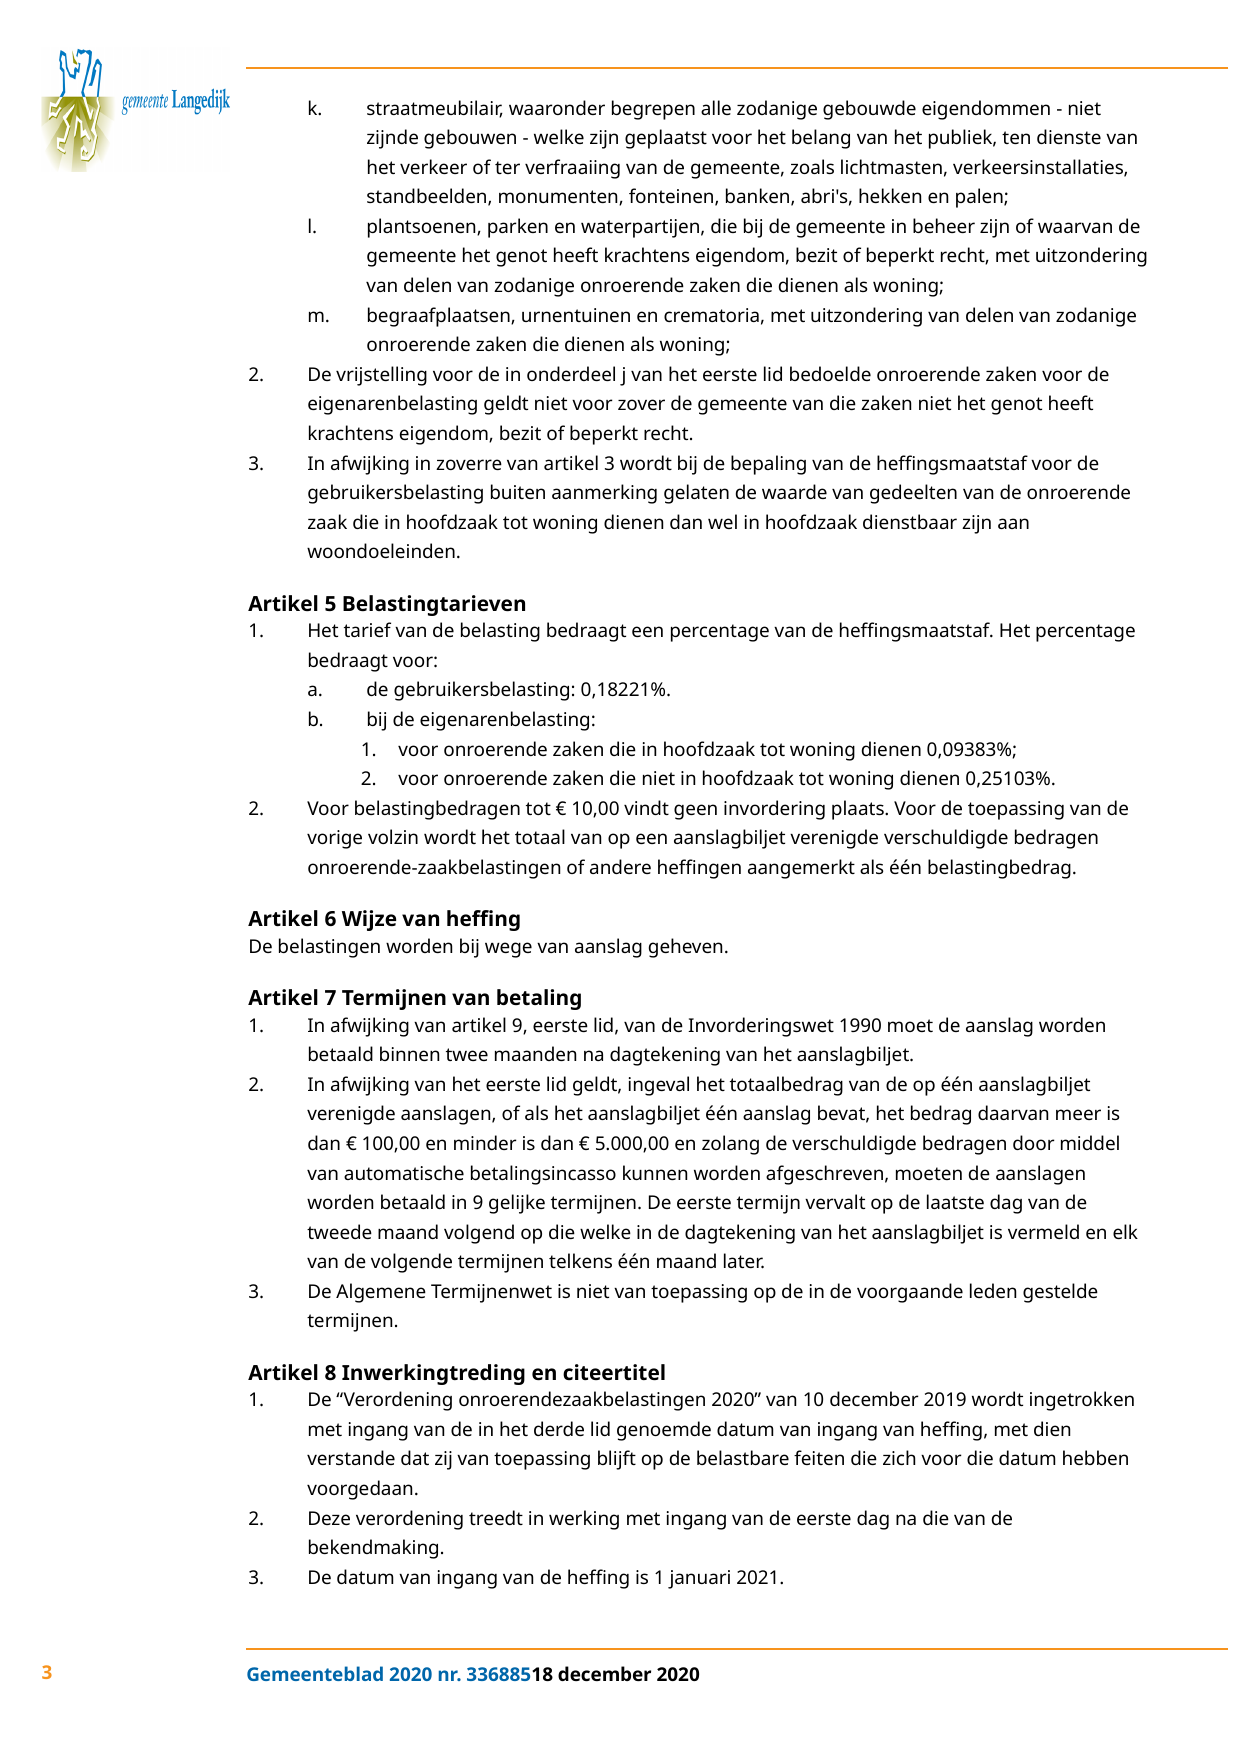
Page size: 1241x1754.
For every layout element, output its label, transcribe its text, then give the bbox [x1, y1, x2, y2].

list De Algemene Termijnenwet is niet van toepassing op de in de voorgaande leden gestelde termijnen. [248, 1278, 1152, 1333]
list Deze verordening treedt in werking met ingang van de eerste dag na die van de bekendmaking. [248, 1505, 1152, 1560]
picture [41, 47, 231, 172]
text Artikel 8 Inwerkingtreding en citeertitel [248, 1358, 1152, 1386]
list Voor belastingbedragen tot € 10,00 vindt geen invordering plaats. Voor de toepassing van de vorige volzin wordt het totaal van op een aanslagbiljet verenigde verschuldigde bedragen onroerende-zaakbelastingen of andere heffingen aangemerkt als één belastingbedrag. [248, 795, 1152, 880]
list In afwijking van artikel 9, eerste lid, van de Invorderingswet 1990 moet de aanslag worden betaald binnen twee maanden na dagtekening van het aanslagbiljet. [248, 1012, 1152, 1067]
list De vrijstelling voor de in onderdeel j van het eerste lid bedoelde onroerende zaken voor de eigenarenbelasting geldt niet voor zover de gemeente van die zaken niet het genot heeft krachtens eigendom, bezit of beperkt recht. [248, 361, 1152, 446]
list In afwijking van het eerste lid geldt, ingeval het totaalbedrag van de op één aanslagbiljet verenigde aanslagen, of als het aanslagbiljet één aanslag bevat, het bedrag daarvan meer is dan € 100,00 en minder is dan € 5.000,00 en zolang de verschuldigde bedragen door middel van automatische betalingsincasso kunnen worden afgeschreven, moeten de aanslagen worden betaald in 9 gelijke termijnen. De eerste termijn vervalt op de laatste dag van de tweede maand volgend op die welke in de dagtekening van het aanslagbiljet is vermeld en elk van de volgende termijnen telkens één maand later. [248, 1071, 1152, 1274]
text Artikel 7 Termijnen van betaling [248, 983, 1152, 1012]
list voor onroerende zaken die in hoofdzaak tot woning dienen 0,09383%; [361, 736, 1152, 761]
list In afwijking in zoverre van artikel 3 wordt bij de bepaling van de heffingsmaatstaf voor de gebruikersbelasting buiten aanmerking gelaten de waarde van gedeelten van de onroerende zaak die in hoofdzaak tot woning dienen dan wel in hoofdzaak dienstbaar zijn aan woondoeleinden. [248, 450, 1152, 564]
list De “Verordening onroerendezaakbelastingen 2020” van 10 december 2019 wordt ingetrokken met ingang van de in het derde lid genoemde datum van ingang van heffing, met dien verstande dat zij van toepassing blijft op de belastbare feiten die zich voor die datum hebben voorgedaan. [248, 1386, 1152, 1501]
list begraafplaatsen, urnentuinen en crematoria, met uitzondering van delen van zodanige onroerende zaken die dienen als woning; [307, 302, 1152, 357]
text Artikel 6 Wijze van heffing [248, 904, 1152, 933]
list de gebruikersbelasting: 0,18221%. [307, 677, 1152, 702]
list bij de eigenarenbelasting: [307, 706, 1152, 732]
text De belastingen worden bij wege van aanslag geheven. [248, 933, 1152, 959]
list voor onroerende zaken die niet in hoofdzaak tot woning dienen 0,25103%. [361, 765, 1152, 791]
list Het tarief van de belasting bedraagt een percentage van de heffingsmaatstaf. Het percentage bedraagt voor: [248, 617, 1152, 673]
list De datum van ingang van de heffing is 1 januari 2021. [248, 1564, 1152, 1590]
list straatmeubilair, waaronder begrepen alle zodanige gebouwde eigendommen - niet zijnde gebouwen - welke zijn geplaatst voor het belang van het publiek, ten dienste van het verkeer of ter verfraaiing van de gemeente, zoals lichtmasten, verkeersinstallaties, standbeelden, monumenten, fonteinen, banken, abri's, hekken en palen; [307, 95, 1152, 209]
list plantsoenen, parken en waterpartijen, die bij de gemeente in beheer zijn of waarvan de gemeente het genot heeft krachtens eigendom, bezit of beperkt recht, met uitzondering van delen van zodanige onroerende zaken die dienen als woning; [307, 213, 1152, 298]
text Artikel 5 Belastingtarieven [248, 589, 1152, 617]
